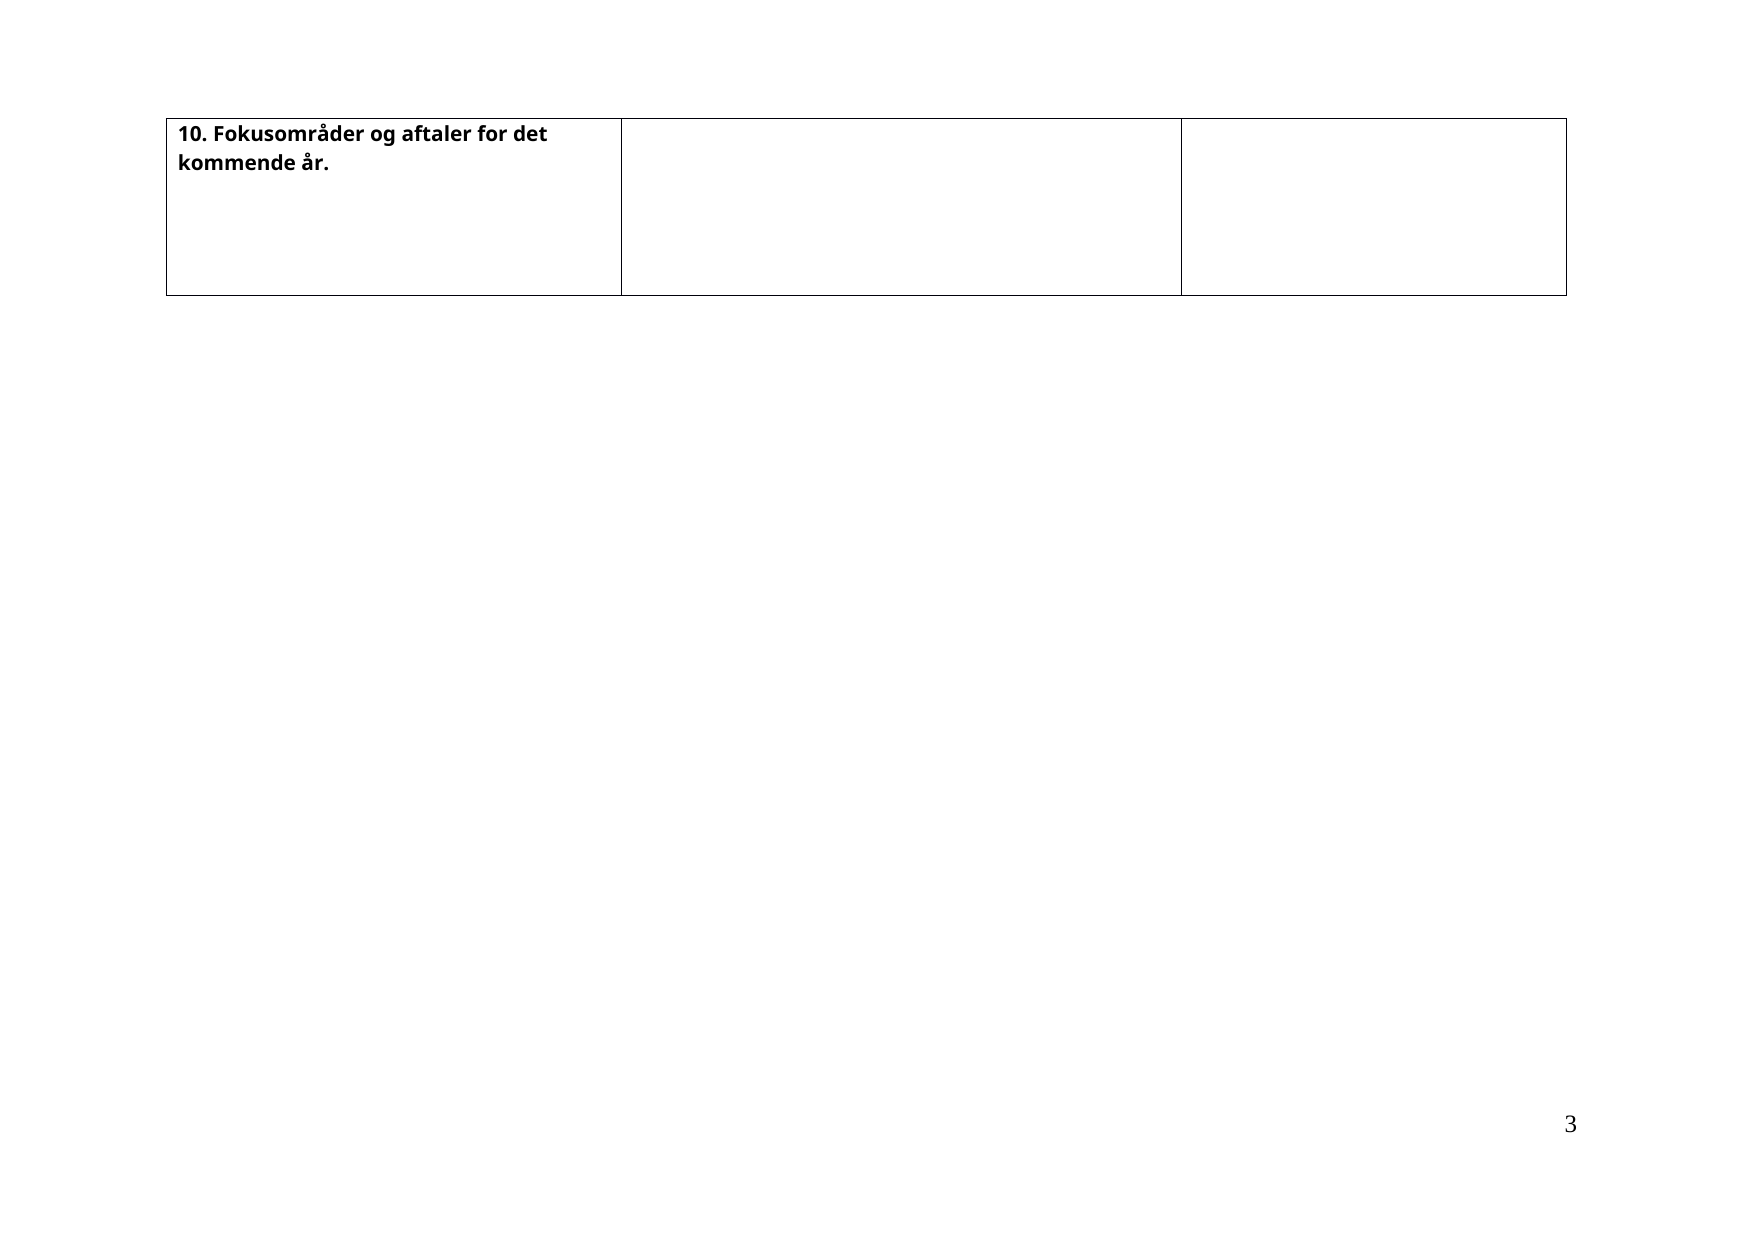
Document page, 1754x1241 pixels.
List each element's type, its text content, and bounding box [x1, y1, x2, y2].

table_cell [622, 119, 1181, 295]
table_cell 10. Fokusområder og aftaler for det kommende år. [167, 119, 621, 295]
table_cell [1182, 119, 1566, 295]
